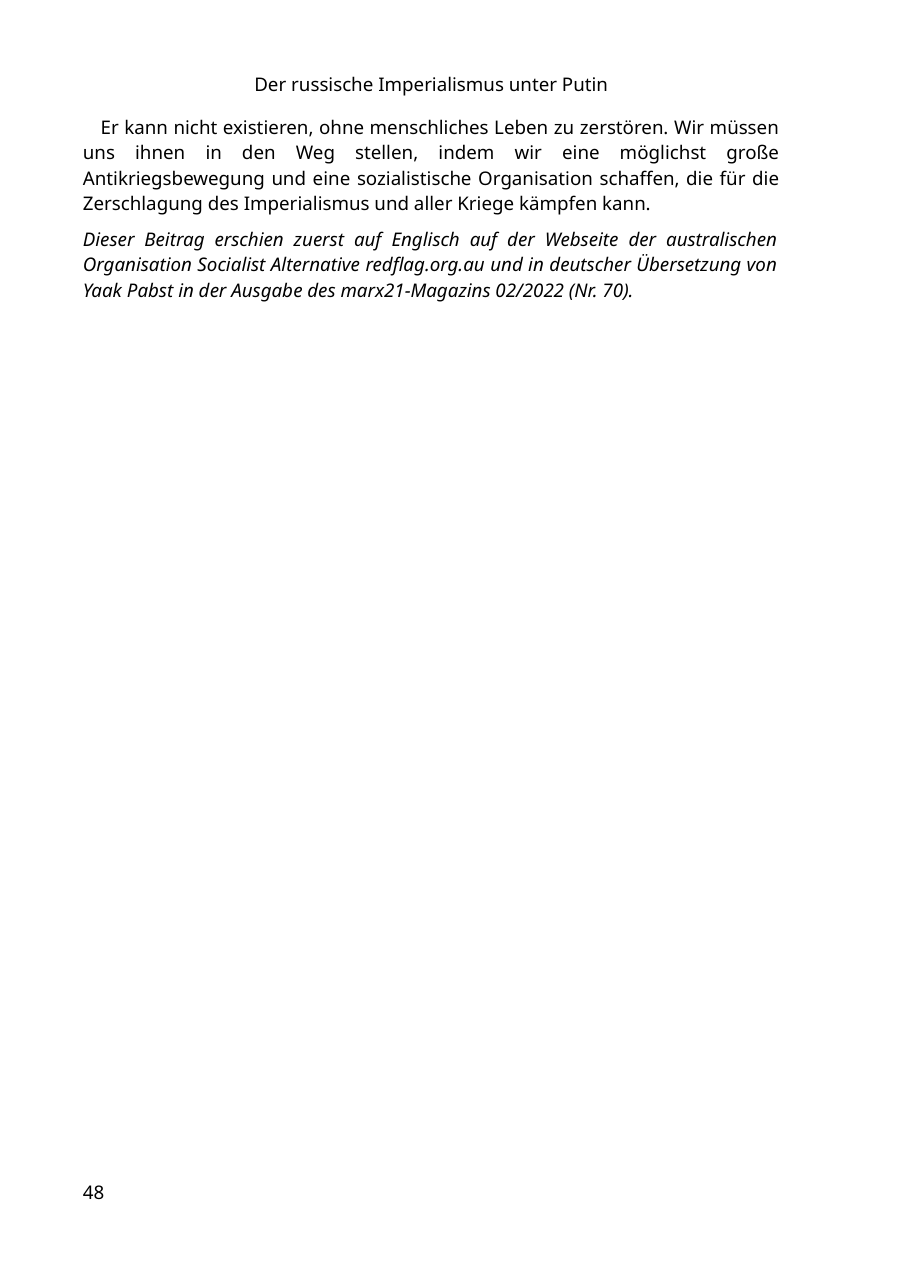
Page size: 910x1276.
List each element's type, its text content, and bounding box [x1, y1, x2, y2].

text Dieser Beitrag erschien zuerst auf Englisch auf der Webseite der australischen Organisation Socialist Alternative redflag.org.au und in deutscher Übersetzung von Yaak Pabst in der Ausgabe des marx21-Magazins 02/2022 (Nr. 70). [83, 226, 779, 303]
text Er kann nicht existieren, ohne menschliches Leben zu zerstören. Wir müssen uns ihnen in den Weg stellen, indem wir eine möglichst große Antikriegsbewegung und eine sozialistische Organisation schaffen, die für die Zerschlagung des Imperialismus und aller Kriege kämpfen kann. [83, 114, 779, 216]
